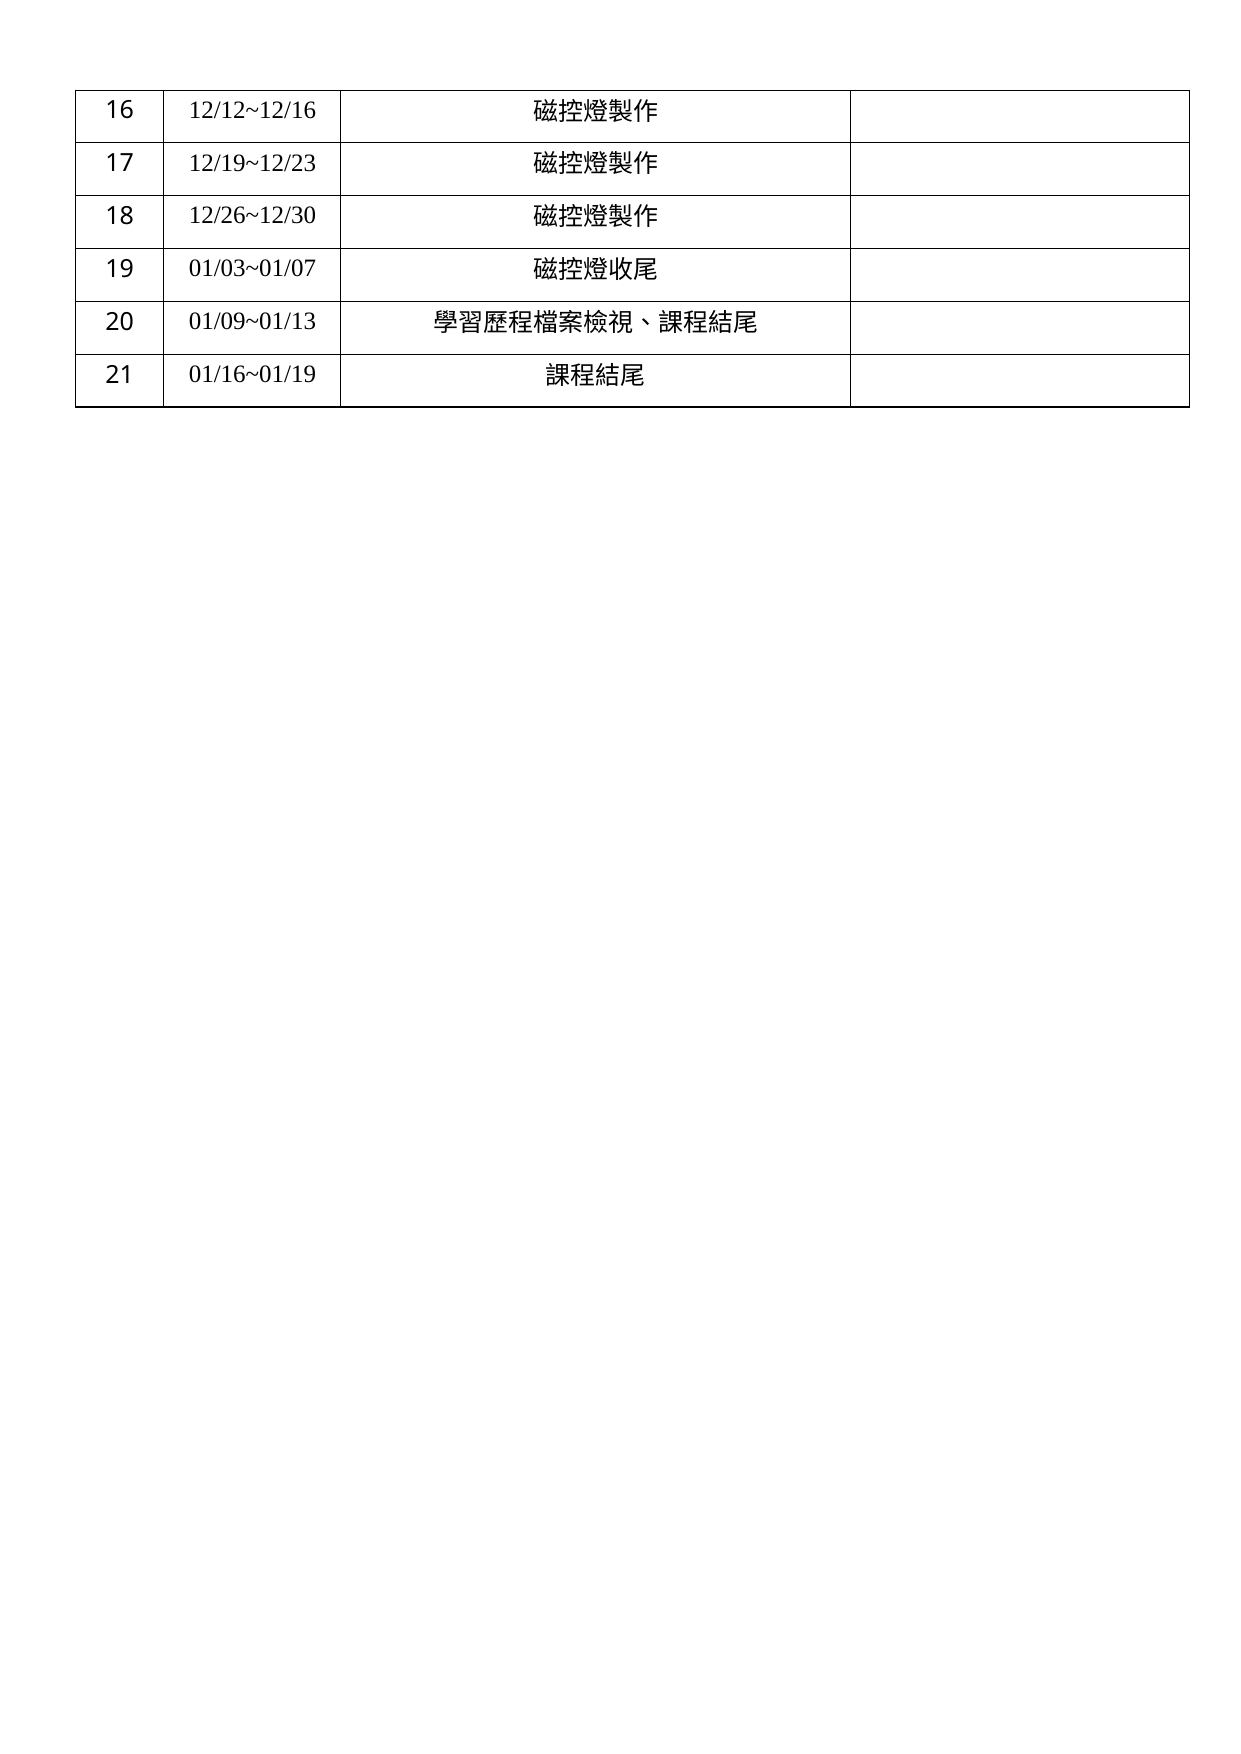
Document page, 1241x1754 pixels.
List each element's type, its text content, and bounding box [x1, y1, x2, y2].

table_cell 19 [76, 249, 163, 301]
table_cell [851, 249, 1189, 301]
table_cell 21 [76, 355, 163, 406]
table_cell [851, 143, 1189, 195]
table_cell 01/09~01/13 [164, 302, 340, 353]
table_cell 18 [76, 196, 163, 248]
table_cell [851, 196, 1189, 248]
table_cell [851, 355, 1189, 406]
table_cell 磁控燈製作 [341, 91, 850, 142]
table_cell 12/12~12/16 [164, 91, 340, 142]
table_cell [851, 302, 1189, 353]
table_cell 課程結尾 [341, 355, 850, 406]
table_cell 16 [76, 91, 163, 142]
table_cell [851, 91, 1189, 142]
table_cell 12/19~12/23 [164, 143, 340, 195]
table_cell 17 [76, 143, 163, 195]
table_cell 學習歷程檔案檢視、課程結尾 [341, 302, 850, 353]
table_cell 01/03~01/07 [164, 249, 340, 301]
table_cell 12/26~12/30 [164, 196, 340, 248]
table_cell 磁控燈製作 [341, 143, 850, 195]
table_cell 磁控燈製作 [341, 196, 850, 248]
table_cell 01/16~01/19 [164, 355, 340, 406]
table_cell 磁控燈收尾 [341, 249, 850, 301]
table_cell 20 [76, 302, 163, 353]
